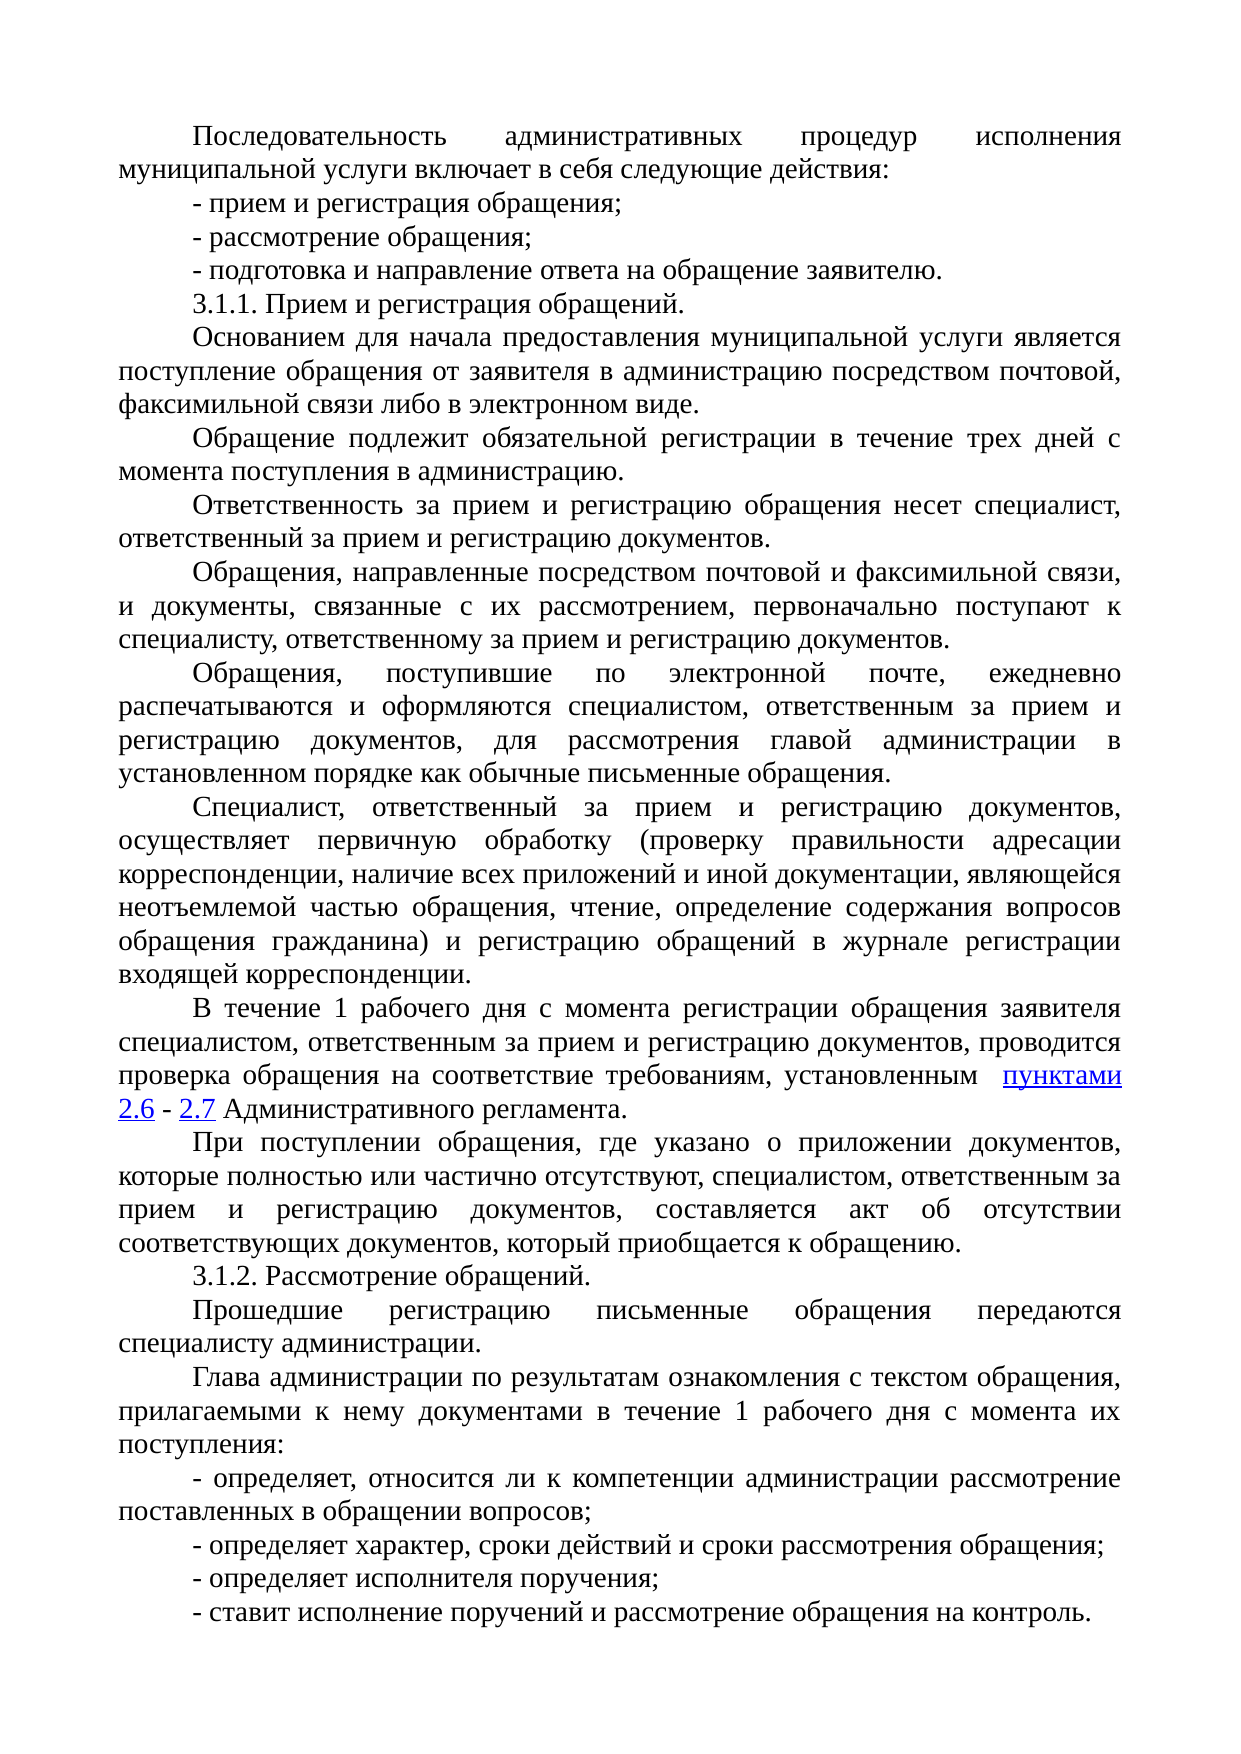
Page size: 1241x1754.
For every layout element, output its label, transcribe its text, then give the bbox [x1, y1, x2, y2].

text Ответственность за прием и регистрацию обращения несет специалист, ответственный за прием и регистрацию документов. [118, 487, 1122, 554]
text - прием и регистрация обращения; [118, 185, 1122, 219]
text Основанием для начала предоставления муниципальной услуги является поступление обращения от заявителя в администрацию посредством почтовой, факсимильной связи либо в электронном виде. [118, 319, 1122, 420]
text - определяет характер, сроки действий и сроки рассмотрения обращения; [118, 1527, 1122, 1560]
text - рассмотрение обращения; [118, 219, 1122, 252]
text При поступлении обращения, где указано о приложении документов, которые полностью или частично отсутствуют, специалистом, ответственным за прием и регистрацию документов, составляется акт об отсутствии соответствующих документов, который приобщается к обращению. [118, 1124, 1122, 1258]
text 3.1.2. Рассмотрение обращений. [118, 1258, 1122, 1292]
text Глава администрации по результатам ознакомления с текстом обращения, прилагаемыми к нему документами в течение 1 рабочего дня с момента их поступления: [118, 1359, 1122, 1460]
text Последовательность административных процедур исполнения муниципальной услуги включает в себя следующие действия: [118, 118, 1122, 185]
text - определяет, относится ли к компетенции администрации рассмотрение поставленных в обращении вопросов; [118, 1460, 1122, 1527]
text Обращение подлежит обязательной регистрации в течение трех дней с момента поступления в администрацию. [118, 420, 1122, 487]
text - ставит исполнение поручений и рассмотрение обращения на контроль. [118, 1594, 1122, 1627]
text Прошедшие регистрацию письменные обращения передаются специалисту администрации. [118, 1292, 1122, 1359]
text В течение 1 рабочего дня с момента регистрации обращения заявителя специалистом, ответственным за прием и регистрацию документов, проводится проверка обращения на соответствие требованиям, установленным пунктами 2.6 - 2.7 Административного регламента. [118, 990, 1122, 1124]
text Обращения, поступившие по электронной почте, ежедневно распечатываются и оформляются специалистом, ответственным за прием и регистрацию документов, для рассмотрения главой администрации в установленном порядке как обычные письменные обращения. [118, 655, 1122, 789]
text Обращения, направленные посредством почтовой и факсимильной связи, и документы, связанные с их рассмотрением, первоначально поступают к специалисту, ответственному за прием и регистрацию документов. [118, 554, 1122, 655]
text Специалист, ответственный за прием и регистрацию документов, осуществляет первичную обработку (проверку правильности адресации корреспонденции, наличие всех приложений и иной документации, являющейся неотъемлемой частью обращения, чтение, определение содержания вопросов обращения гражданина) и регистрацию обращений в журнале регистрации входящей корреспонденции. [118, 789, 1122, 990]
text 3.1.1. Прием и регистрация обращений. [118, 286, 1122, 319]
text - подготовка и направление ответа на обращение заявителю. [118, 252, 1122, 286]
text - определяет исполнителя поручения; [118, 1560, 1122, 1594]
